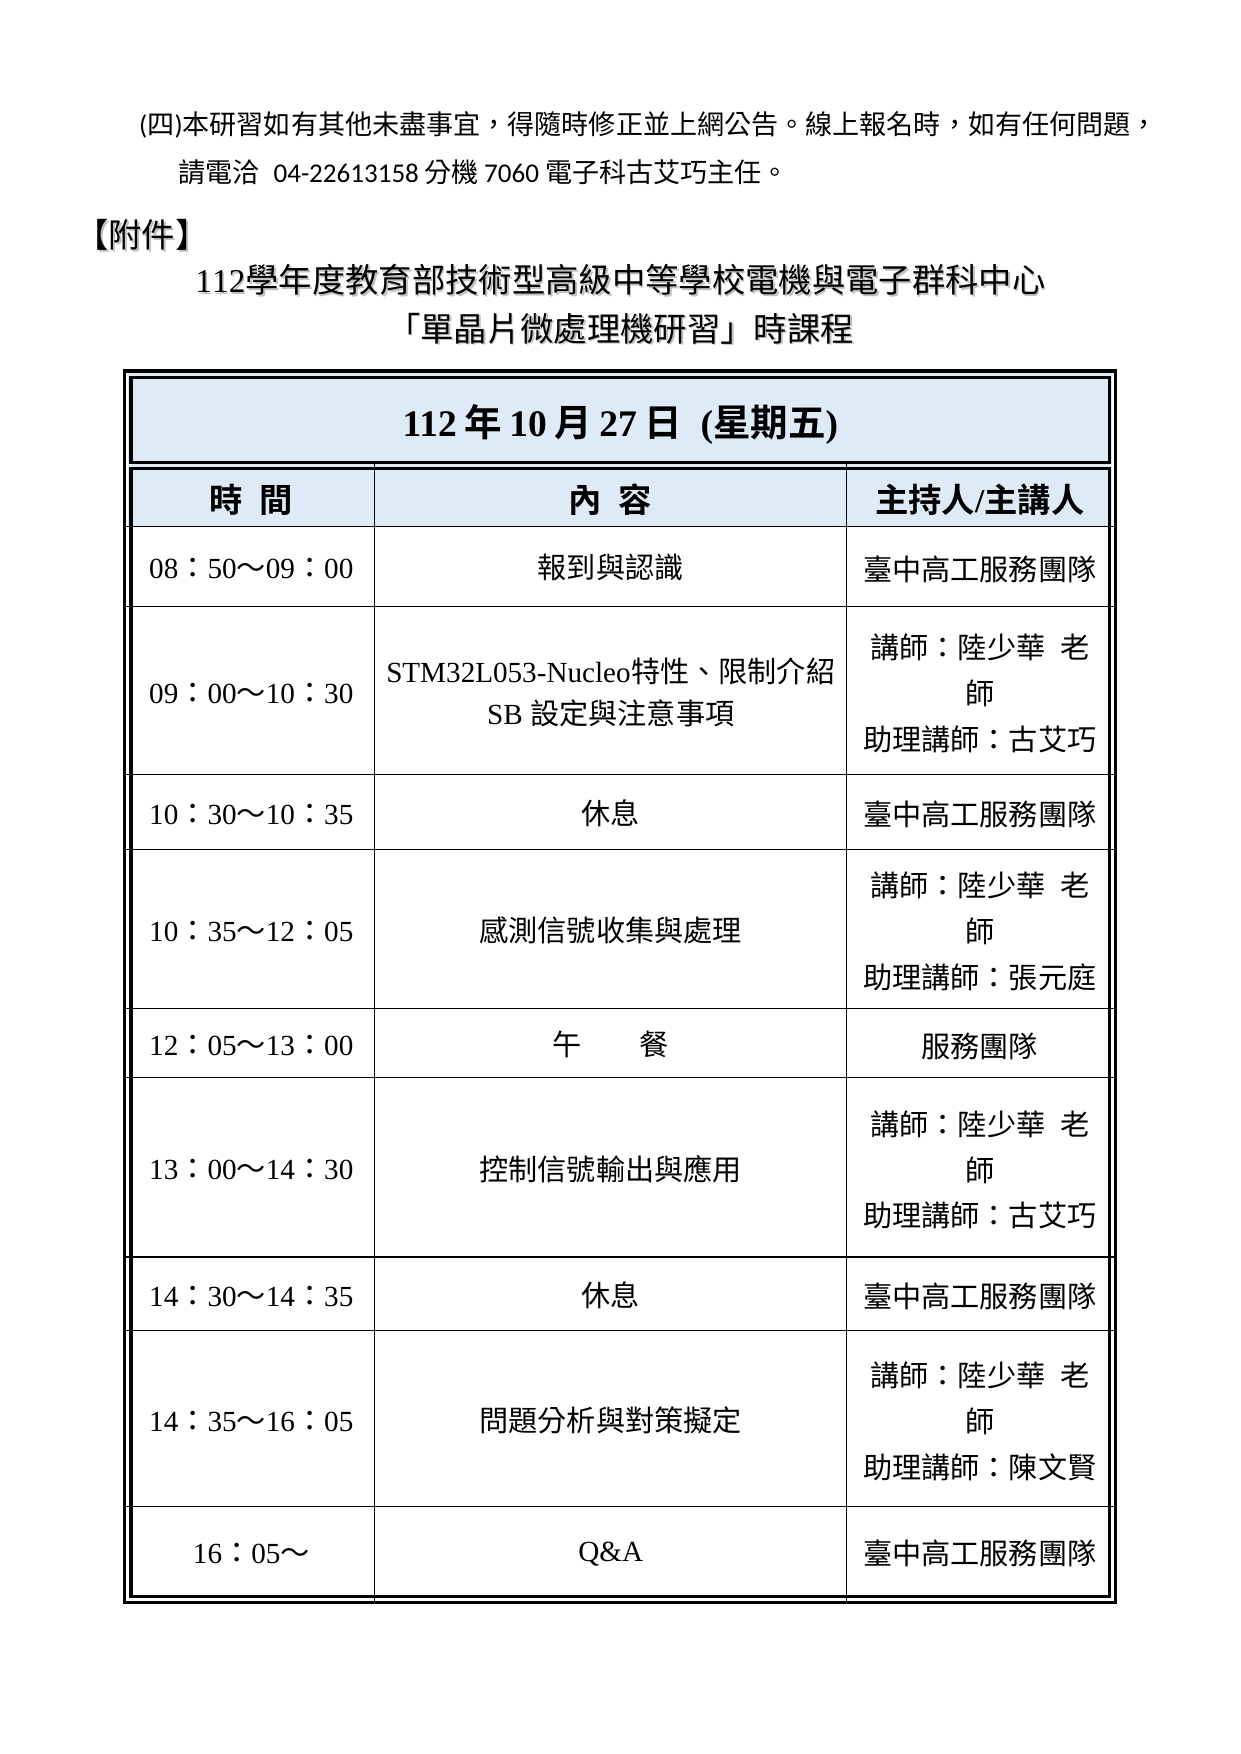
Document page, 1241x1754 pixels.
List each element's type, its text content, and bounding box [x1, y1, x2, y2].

table_cell 14：35～16：05 [133, 1331, 374, 1506]
table_cell 服務團隊 [847, 1009, 1108, 1077]
table_cell 09：00～10：30 [133, 607, 374, 774]
table_cell 講師：陸少華 老師 助理講師：古艾巧 [847, 1078, 1108, 1256]
table_header 112年10月27日 (星期五) [128, 373, 1112, 461]
table_cell Q&A [375, 1507, 846, 1594]
table_cell 休息 [375, 775, 846, 848]
table_cell 臺中高工服務團隊 [847, 527, 1108, 606]
text 112學年度教育部技術型高級中等學校電機與電子群科中心 [75, 254, 1165, 302]
table_cell 12：05～13：00 [133, 1009, 374, 1077]
table_cell 臺中高工服務團隊 [847, 775, 1108, 848]
table_cell 13：00～14：30 [133, 1078, 374, 1256]
table_cell 14：30～14：35 [133, 1258, 374, 1330]
table_cell STM32L053-Nucleo特性、限制介紹 SB 設定與注意事項 [375, 607, 846, 774]
table_cell 主持人/主講人 [847, 461, 1112, 526]
table_cell 08：50～09：00 [133, 527, 374, 606]
table_cell 時 間 [128, 461, 374, 526]
table_cell 10：30～10：35 [133, 775, 374, 848]
table_cell 報到與認識 [375, 527, 846, 606]
text 【附件】 [75, 192, 1165, 254]
table_cell 問題分析與對策擬定 [375, 1331, 846, 1506]
table_cell 內 容 [375, 470, 846, 526]
table_cell 10：35～12：05 [133, 850, 374, 1008]
table_cell 臺中高工服務團隊 [847, 1507, 1108, 1594]
text (四)本研習如有其他未盡事宜，得隨時修正並上網公告。線上報名時，如有任何問題，請電洽 04-22613158分機7060 電子科古艾巧主任。 [139, 96, 1165, 192]
table_cell 休息 [375, 1258, 846, 1330]
text 「單晶片微處理機研習」時課程 [75, 302, 1165, 351]
table_cell 16：05～ [133, 1507, 374, 1594]
table_cell 講師：陸少華 老師 助理講師：張元庭 [847, 850, 1108, 1008]
table_cell 講師：陸少華 老師 助理講師：古艾巧 [847, 607, 1108, 774]
table_cell 控制信號輸出與應用 [375, 1078, 846, 1256]
table_cell 臺中高工服務團隊 [847, 1258, 1108, 1330]
table_cell 講師：陸少華 老師 助理講師：陳文賢 [847, 1331, 1108, 1506]
table_cell 感測信號收集與處理 [375, 850, 846, 1008]
table_cell 午 餐 [375, 1009, 846, 1077]
